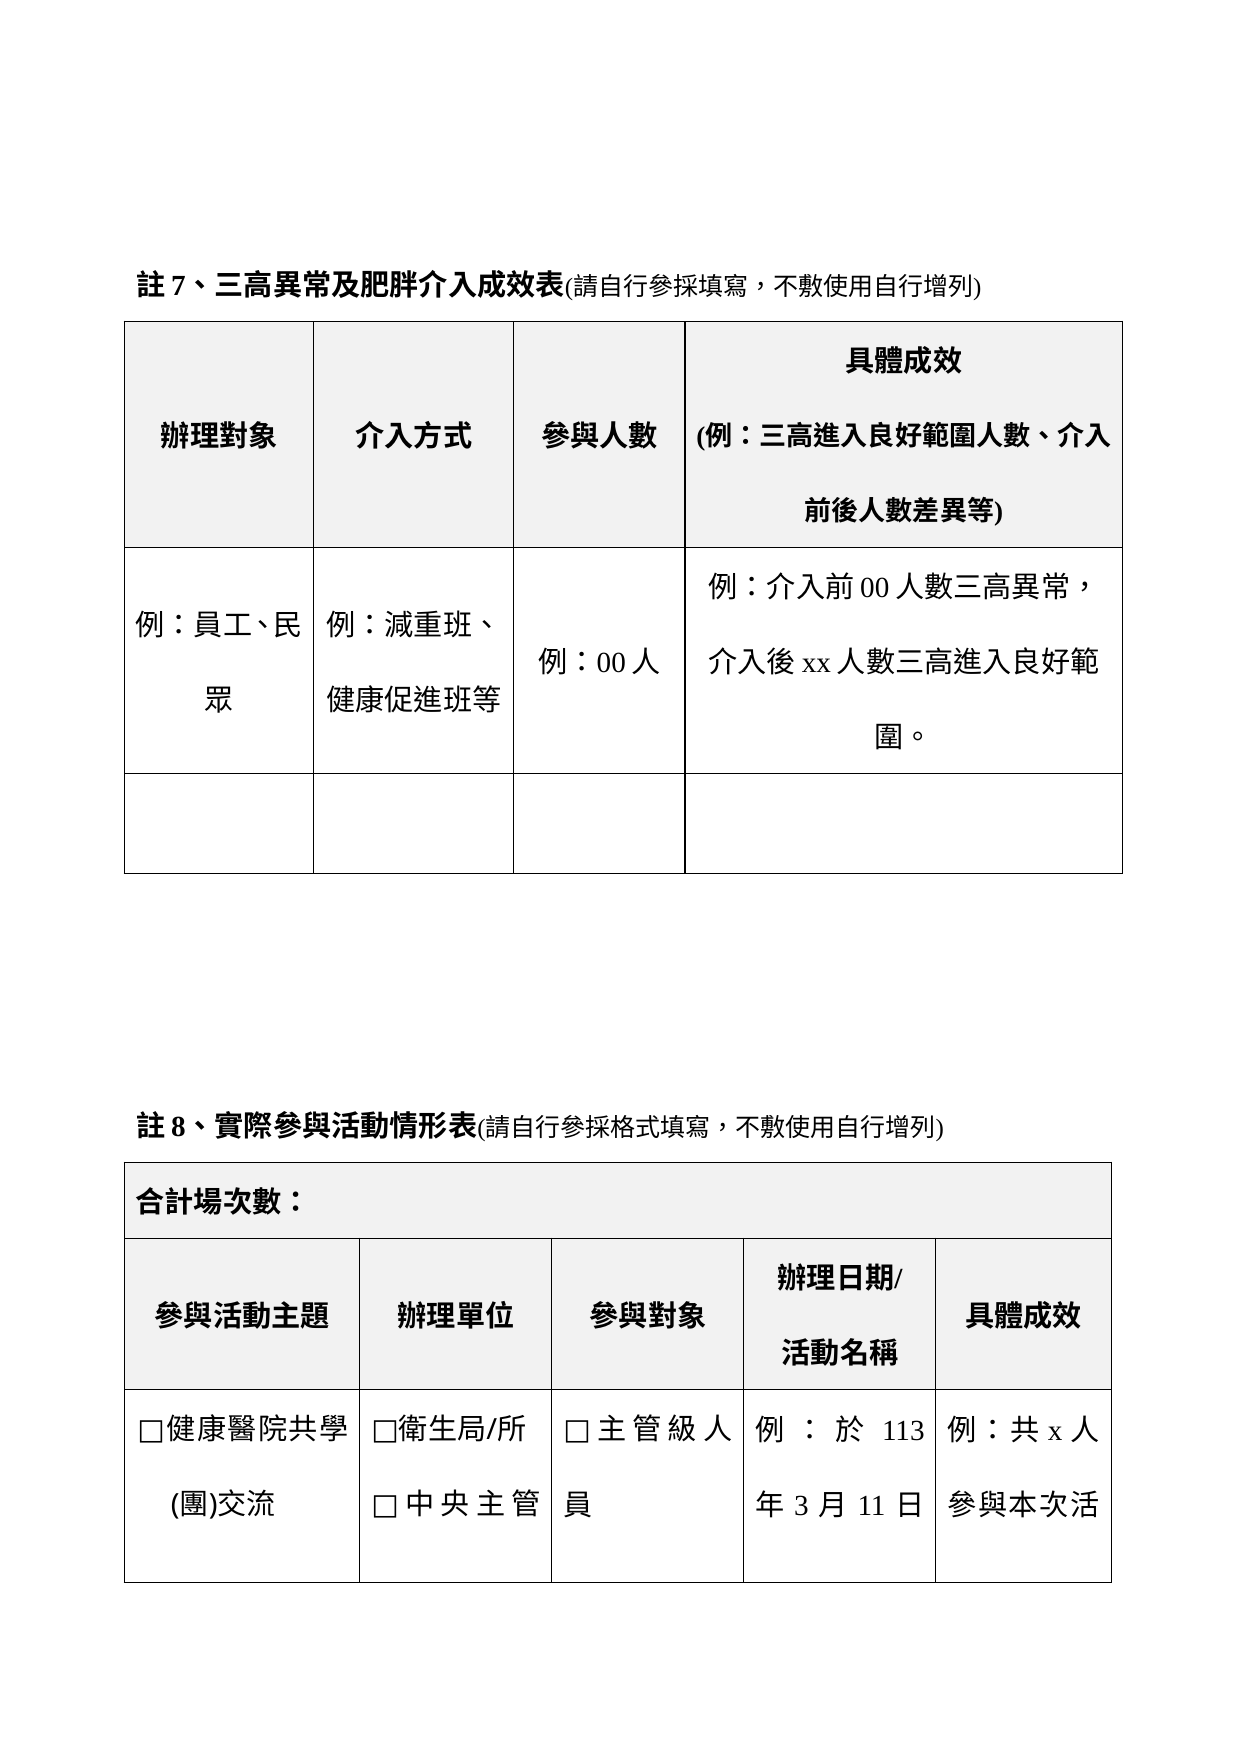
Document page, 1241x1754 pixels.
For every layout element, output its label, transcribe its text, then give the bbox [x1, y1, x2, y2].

table_header 辦理對象 [125, 322, 313, 547]
table_header 介入方式 [314, 322, 513, 547]
table_cell 參與對象 [552, 1239, 743, 1389]
table_header 參與人數 [514, 322, 684, 547]
table_cell □衛生局/所 □中央主管 [360, 1390, 551, 1582]
table_cell 例：介入前00人數三高異常，介入後xx人數三高進入良好範圍。 [686, 548, 1122, 773]
table_header 合計場次數： [125, 1163, 1111, 1238]
table_cell [125, 774, 313, 873]
text 註8、實際參與活動情形表(請自行參採格式填寫，不敷使用自行增列) [136, 1087, 1104, 1162]
table_cell 例：於113年3月11日 [744, 1390, 935, 1582]
table_cell [514, 774, 684, 873]
table_cell [314, 774, 513, 873]
table_cell 例：減重班、健康促進班等 [314, 548, 513, 773]
table_cell 辦理日期/ 活動名稱 [744, 1239, 935, 1389]
table_cell □健康醫院共學(團)交流 [125, 1390, 359, 1582]
table_cell □主管級人員 [552, 1390, 743, 1582]
table_header 具體成效 (例：三高進入良好範圍人數、介入前後人數差異等) [686, 322, 1122, 547]
table_cell [686, 774, 1122, 873]
table_cell 例：共x人參與本次活 [936, 1390, 1111, 1582]
table_cell 辦理單位 [360, 1239, 551, 1389]
table_cell 具體成效 [936, 1239, 1111, 1389]
text 註7、三高異常及肥胖介入成效表(請自行參採填寫，不敷使用自行增列) [136, 246, 1104, 321]
table_cell 例：員工、民眾 [125, 548, 313, 773]
table_cell 例：00人 [514, 548, 684, 773]
table_cell 參與活動主題 [125, 1239, 359, 1389]
